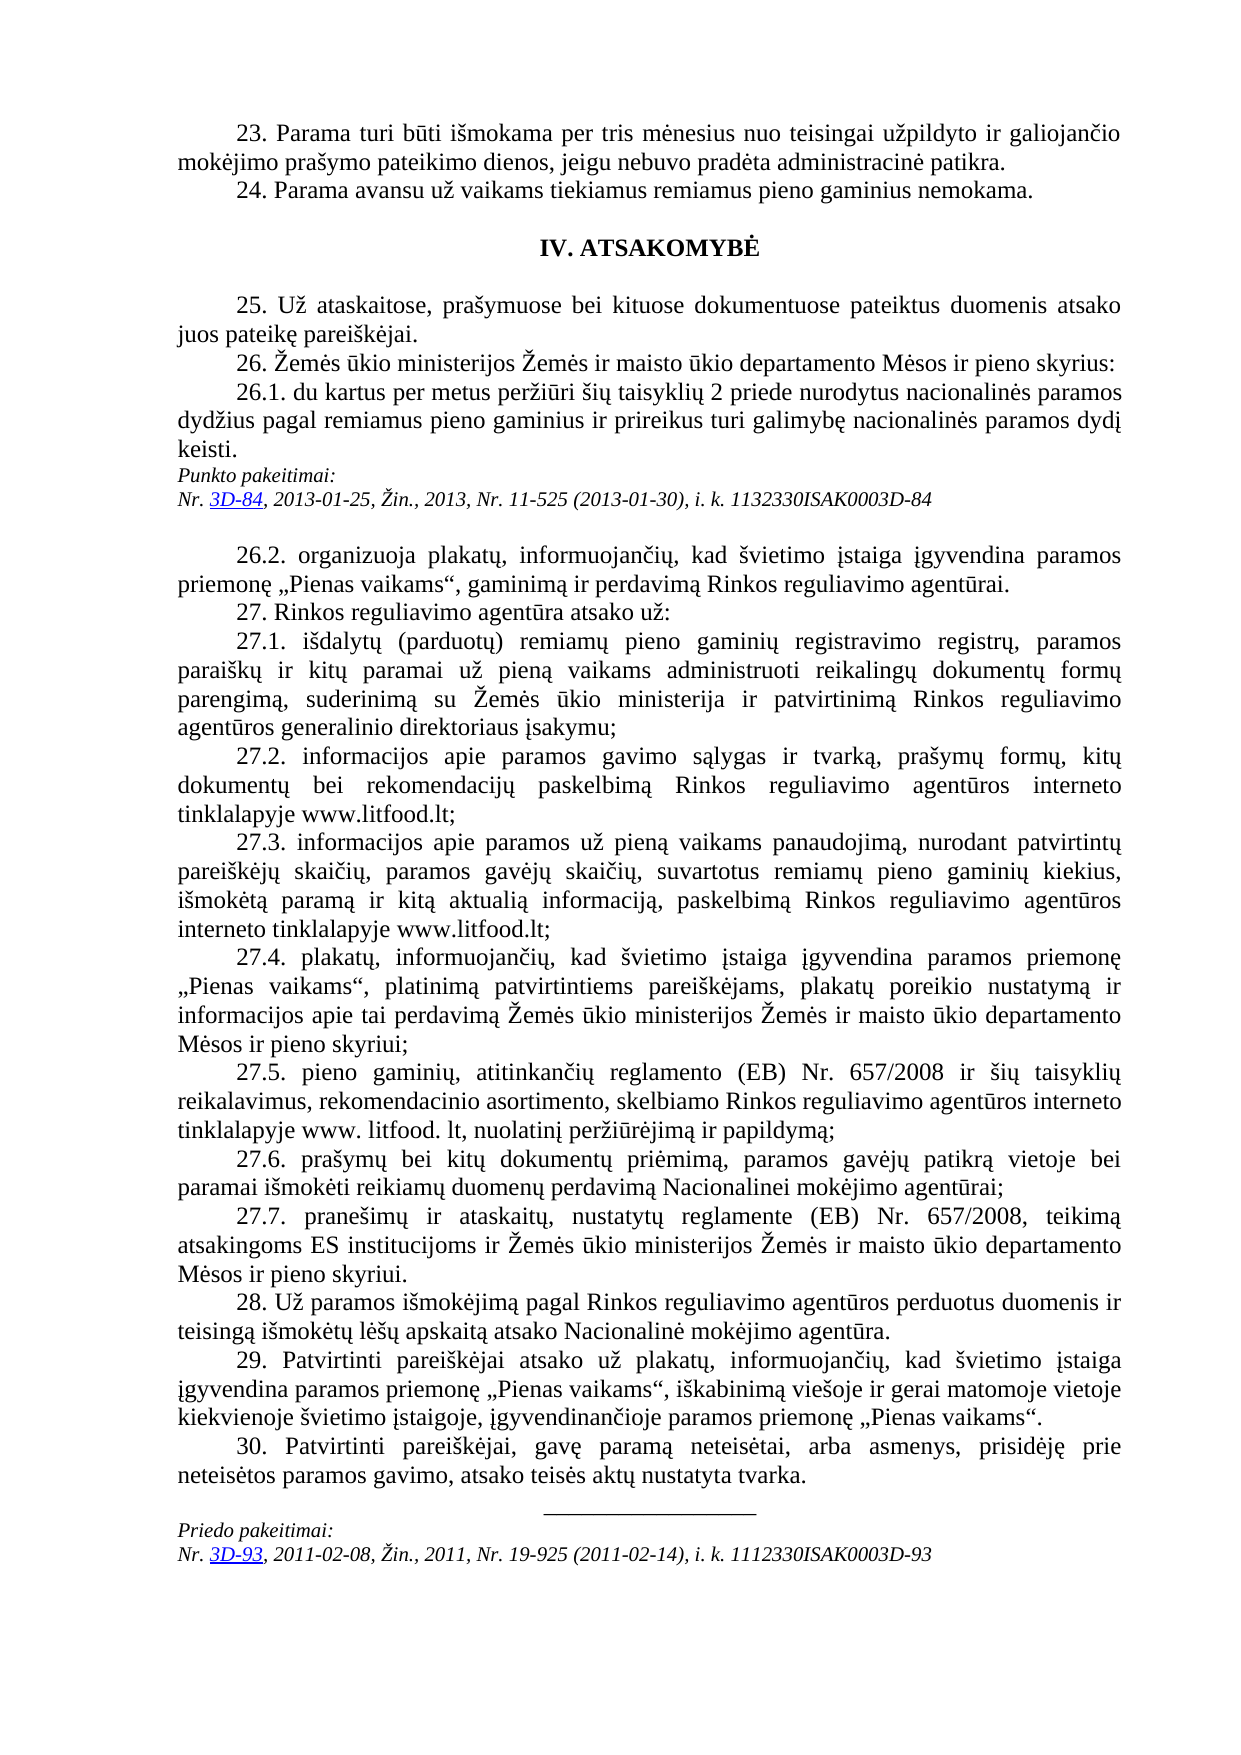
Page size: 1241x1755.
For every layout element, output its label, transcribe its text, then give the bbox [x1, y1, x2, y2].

text 27.7. pranešimų ir ataskaitų, nustatytų reglamente (EB) Nr. 657/2008, teikimą atsakingoms ES institucijoms ir Žemės ūkio ministerijos Žemės ir maisto ūkio departamento Mėsos ir pieno skyriui. [177, 1201, 1122, 1287]
text 28. Už paramos išmokėjimą pagal Rinkos reguliavimo agentūros perduotus duomenis ir teisingą išmokėtų lėšų apskaitą atsako Nacionalinė mokėjimo agentūra. [177, 1287, 1122, 1345]
text 24. Parama avansu už vaikams tiekiamus remiamus pieno gaminius nemokama. [177, 176, 1122, 204]
text 27.6. prašymų bei kitų dokumentų priėmimą, paramos gavėjų patikrą vietoje bei paramai išmokėti reikiamų duomenų perdavimą Nacionalinei mokėjimo agentūrai; [177, 1144, 1122, 1201]
text _________________ [177, 1489, 1122, 1517]
text 29. Patvirtinti pareiškėjai atsako už plakatų, informuojančių, kad švietimo įstaiga įgyvendina paramos priemonę „Pienas vaikams“, iškabinimą viešoje ir gerai matomoje vietoje kiekvienoje švietimo įstaigoje, įgyvendinančioje paramos priemonę „Pienas vaikams“. [177, 1345, 1122, 1431]
text 27.2. informacijos apie paramos gavimo sąlygas ir tvarką, prašymų formų, kitų dokumentų bei rekomendacijų paskelbimą Rinkos reguliavimo agentūros interneto tinklalapyje www.litfood.lt; [177, 741, 1122, 827]
text Punkto pakeitimai: [177, 463, 1122, 487]
text 23. Parama turi būti išmokama per tris mėnesius nuo teisingai užpildyto ir galiojančio mokėjimo prašymo pateikimo dienos, jeigu nebuvo pradėta administracinė patikra. [177, 118, 1122, 176]
text 27.4. plakatų, informuojančių, kad švietimo įstaiga įgyvendina paramos priemonę „Pienas vaikams“, platinimą patvirtintiems pareiškėjams, plakatų poreikio nustatymą ir informacijos apie tai perdavimą Žemės ūkio ministerijos Žemės ir maisto ūkio departamento Mėsos ir pieno skyriui; [177, 942, 1122, 1057]
text 26. Žemės ūkio ministerijos Žemės ir maisto ūkio departamento Mėsos ir pieno skyrius: [177, 348, 1122, 377]
text 27.1. išdalytų (parduotų) remiamų pieno gaminių registravimo registrų, paramos paraiškų ir kitų paramai už pieną vaikams administruoti reikalingų dokumentų formų parengimą, suderinimą su Žemės ūkio ministerija ir patvirtinimą Rinkos reguliavimo agentūros generalinio direktoriaus įsakymu; [177, 626, 1122, 741]
text Nr. 3D-93, 2011-02-08, Žin., 2011, Nr. 19-925 (2011-02-14), i. k. 1112330ISAK0003D-93 [177, 1542, 1122, 1566]
text IV. ATSAKOMYBĖ [177, 233, 1122, 262]
text 26.1. du kartus per metus peržiūri šių taisyklių 2 priede nurodytus nacionalinės paramos dydžius pagal remiamus pieno gaminius ir prireikus turi galimybę nacionalinės paramos dydį keisti. [177, 377, 1122, 463]
text 30. Patvirtinti pareiškėjai, gavę paramą neteisėtai, arba asmenys, prisidėję prie neteisėtos paramos gavimo, atsako teisės aktų nustatyta tvarka. [177, 1431, 1122, 1489]
text Priedo pakeitimai: [177, 1517, 1122, 1542]
text 27. Rinkos reguliavimo agentūra atsako už: [177, 597, 1122, 626]
text Nr. 3D-84, 2013-01-25, Žin., 2013, Nr. 11-525 (2013-01-30), i. k. 1132330ISAK0003D-84 [177, 487, 1122, 511]
text 25. Už ataskaitose, prašymuose bei kituose dokumentuose pateiktus duomenis atsako juos pateikę pareiškėjai. [177, 291, 1122, 348]
text 27.3. informacijos apie paramos už pieną vaikams panaudojimą, nurodant patvirtintų pareiškėjų skaičių, paramos gavėjų skaičių, suvartotus remiamų pieno gaminių kiekius, išmokėtą paramą ir kitą aktualią informaciją, paskelbimą Rinkos reguliavimo agentūros interneto tinklalapyje www.litfood.lt; [177, 827, 1122, 942]
text 26.2. organizuoja plakatų, informuojančių, kad švietimo įstaiga įgyvendina paramos priemonę „Pienas vaikams“, gaminimą ir perdavimą Rinkos reguliavimo agentūrai. [177, 540, 1122, 597]
text 27.5. pieno gaminių, atitinkančių reglamento (EB) Nr. 657/2008 ir šių taisyklių reikalavimus, rekomendacinio asortimento, skelbiamo Rinkos reguliavimo agentūros interneto tinklalapyje www. litfood. lt, nuolatinį peržiūrėjimą ir papildymą; [177, 1057, 1122, 1144]
